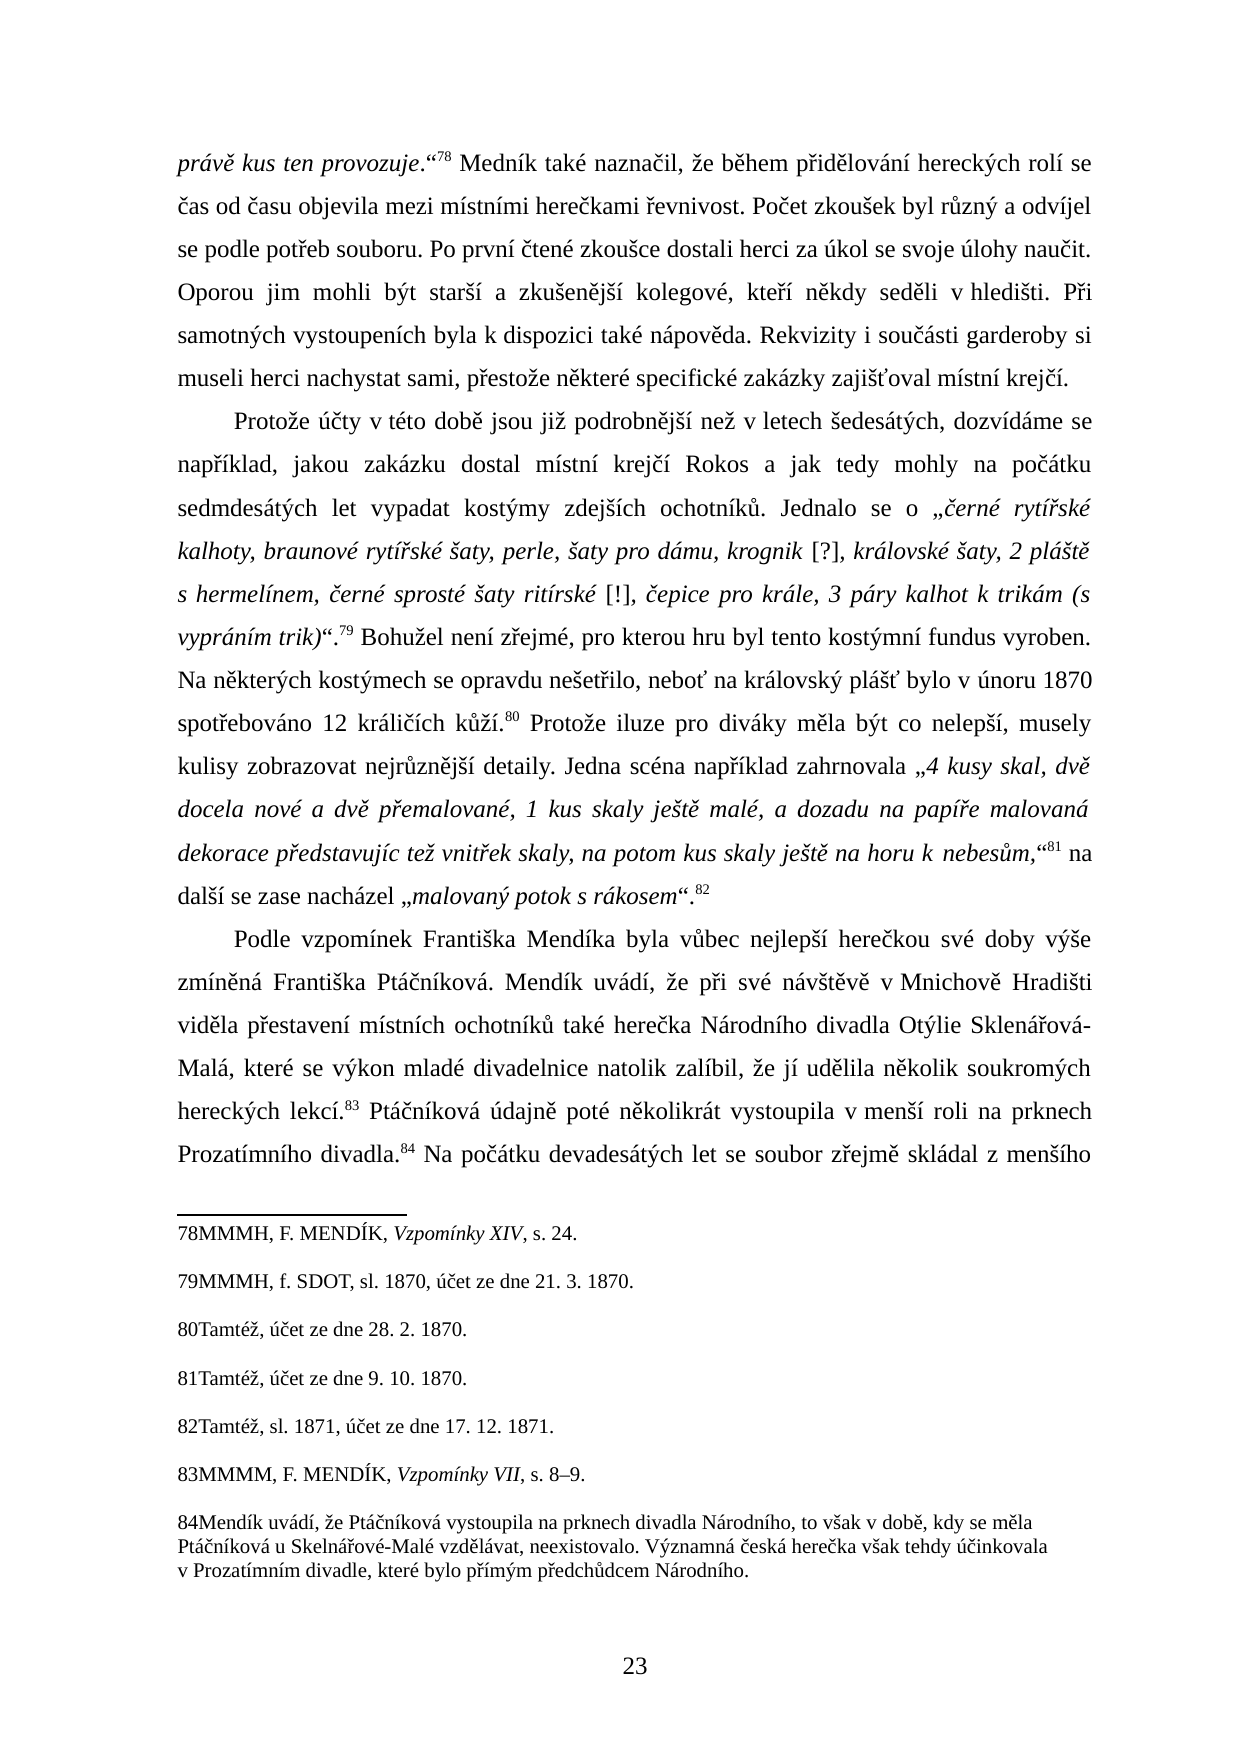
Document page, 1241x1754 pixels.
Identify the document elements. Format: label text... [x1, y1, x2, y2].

text MMMH, f. SDOT, sl. 1870, účet ze dne 21. 3. 1870. [177, 1269, 1092, 1293]
text Podle vzpomínek Františka Mendíka byla vůbec nejlepší herečkou své doby výše zmíněná Františka Ptáčníková. Mendík uvádí, že při své návštěvě v Mnichově Hradišti viděla přestavení místních ochotníků také herečka Národního divadla Otýlie Sklenářová-Malá, které se výkon mladé divadelnice natolik zalíbil, že jí udělila několik soukromých hereckých lekcí. Ptáčníková údajně poté několikrát vystoupila v menší roli na prknech Prozatímního divadla. Na počátku devadesátých let se soubor zřejmě skládal z menšího [177, 924, 1092, 1168]
text MMMH, F. MENDÍK, Vzpomínky XIV, s. 24. [177, 1221, 1092, 1245]
text právě kus ten provozuje.“ Medník také naznačil, že během přidělování hereckých rolí se čas od času objevila mezi místními herečkami řevnivost. Počet zkoušek byl různý a odvíjel se podle potřeb souboru. Po první čtené zkoušce dostali herci za úkol se svoje úlohy naučit. Oporou jim mohli být starší a zkušenější kolegové, kteří někdy seděli v hledišti. Při samotných vystoupeních byla k dispozici také nápověda. Rekvizity i součásti garderoby si museli herci nachystat sami, přestože některé specifické zakázky zajišťoval místní krejčí. [177, 148, 1092, 392]
text MMMM, F. MENDÍK, Vzpomínky VII, s. 8–9. [177, 1462, 1092, 1486]
text Tamtéž, účet ze dne 9. 10. 1870. [177, 1366, 1092, 1389]
text Tamtéž, sl. 1871, účet ze dne 17. 12. 1871. [177, 1414, 1092, 1438]
text Protože účty v této době jsou již podrobnější než v letech šedesátých, dozvídáme se například, jakou zakázku dostal místní krejčí Rokos a jak tedy mohly na počátku sedmdesátých let vypadat kostýmy zdejších ochotníků. Jednalo se o „černé rytířské kalhoty, braunové rytířské šaty, perle, šaty pro dámu, krognik [?], královské šaty, 2 pláště s hermelínem, černé sprosté šaty ritírské [!], čepice pro krále, 3 páry kalhot k trikám (s vypráním trik)“. Bohužel není zřejmé, pro kterou hru byl tento kostýmní fundus vyroben. Na některých kostýmech se opravdu nešetřilo, neboť na královský plášť bylo v únoru 1870 spotřebováno 12 králičích kůží. Protože iluze pro diváky měla být co nelepší, musely kulisy zobrazovat nejrůznější detaily. Jedna scéna například zahrnovala „4 kusy skal, dvě docela nové a dvě přemalované, 1 kus skaly ještě malé, a dozadu na papíře malovaná dekorace představujíc tež vnitřek skaly, na potom kus skaly ještě na horu k nebesům,“ na další se zase nacházel „malovaný potok s rákosem“. [177, 406, 1092, 909]
text Mendík uvádí, že Ptáčníková vystoupila na prknech divadla Národního, to však v době, kdy se měla Ptáčníková u Skelnářové-Malé vzdělávat, neexistovalo. Významná česká herečka však tehdy účinkovala v Prozatímním divadle, které bylo přímým předchůdcem Národního. [177, 1510, 1092, 1582]
text Tamtéž, účet ze dne 28. 2. 1870. [177, 1317, 1092, 1341]
